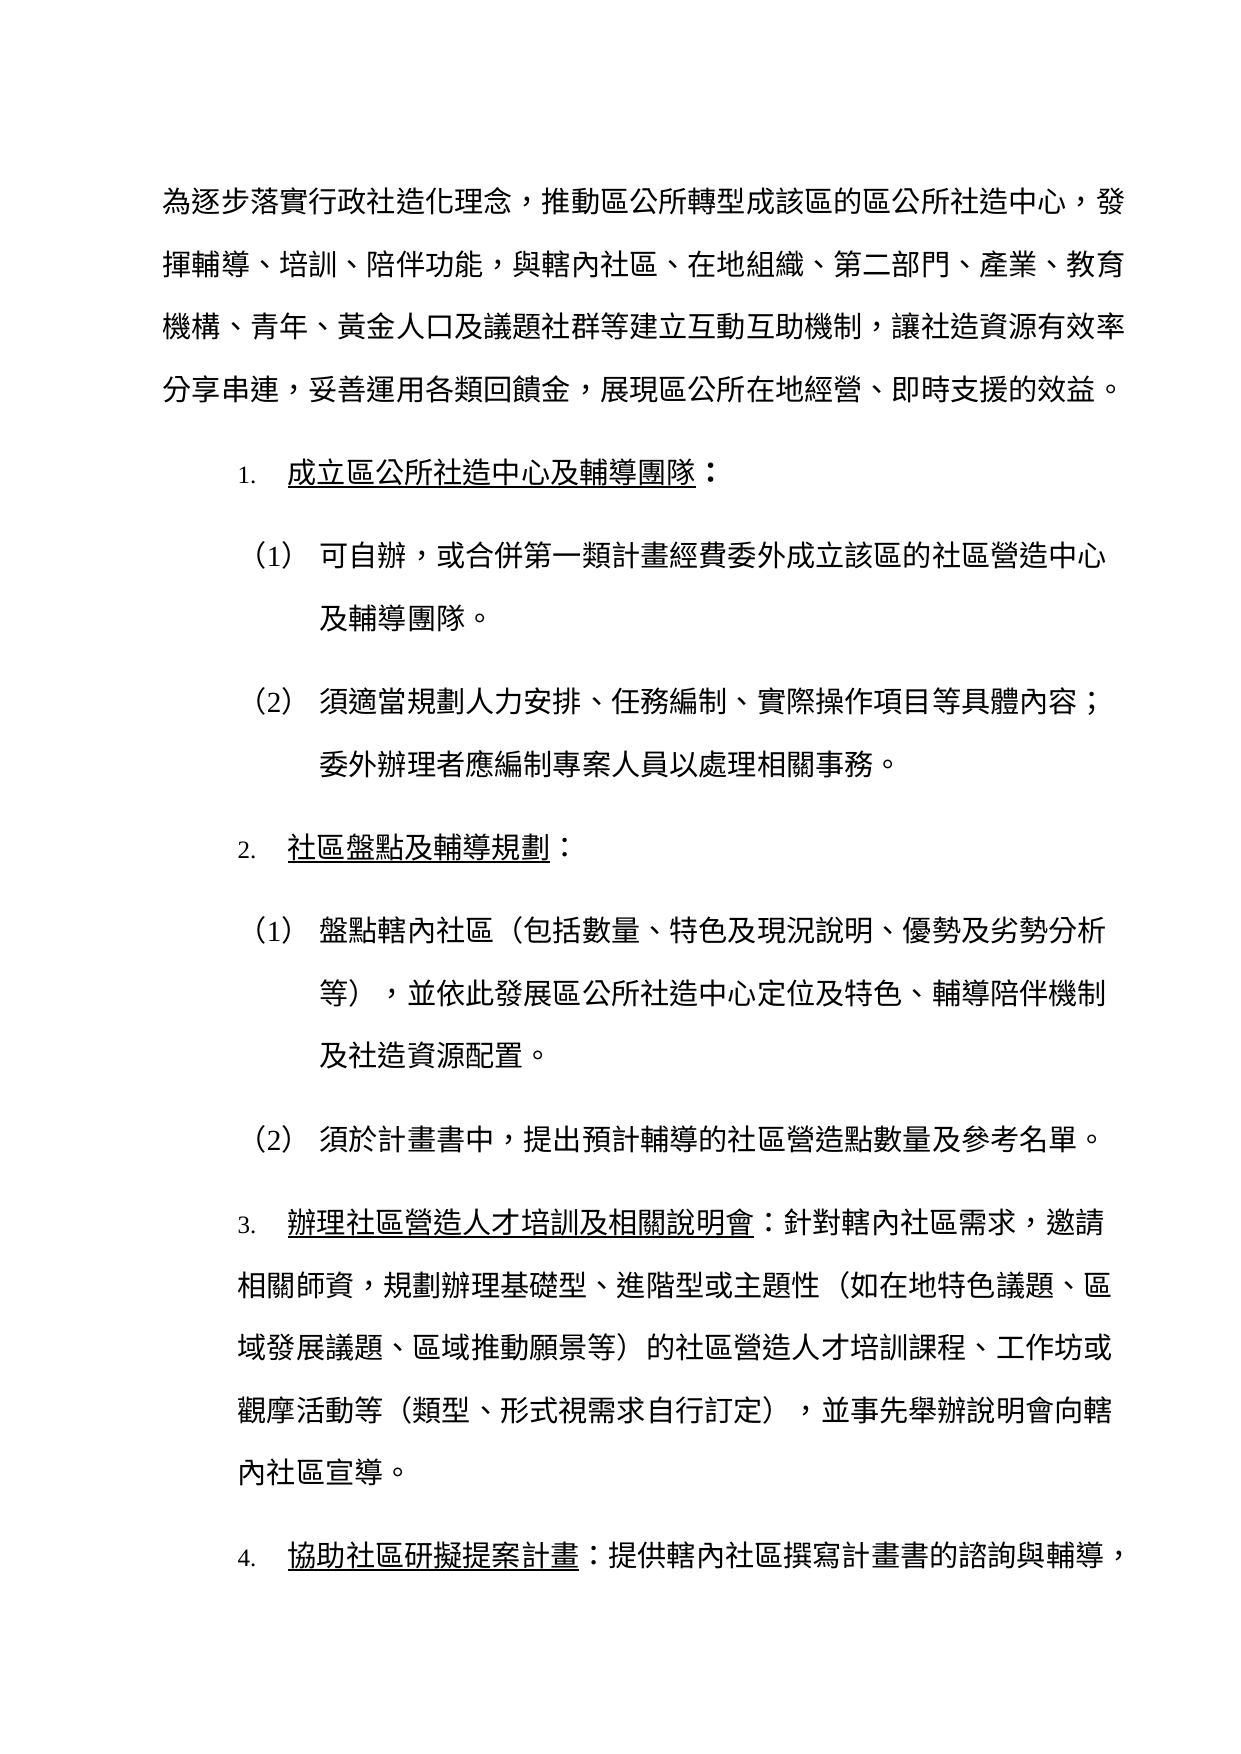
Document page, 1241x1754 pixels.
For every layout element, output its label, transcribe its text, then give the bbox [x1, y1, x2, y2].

list 成立區公所社造中心及輔導團隊： [237, 429, 1128, 492]
list 辦理社區營造人才培訓及相關說明會：針對轄內社區需求，邀請相關師資，規劃辦理基礎型、進階型或主題性（如在地特色議題、區域發展議題、區域推動願景等）的社區營造人才培訓課程、工作坊或觀摩活動等（類型、形式視需求自行訂定），並事先舉辦說明會向轄內社區宣導。 [237, 1179, 1128, 1492]
text 為逐步落實行政社造化理念，推動區公所轉型成該區的區公所社造中心，發揮輔導、培訓、陪伴功能，與轄內社區、在地組織、第二部門、產業、教育機構、青年、黃金人口及議題社群等建立互動互助機制，讓社造資源有效率分享串連，妥善運用各類回饋金，展現區公所在地經營、即時支援的效益。 [162, 158, 1128, 408]
list 協助社區研擬提案計畫：提供轄內社區撰寫計畫書的諮詢與輔導，協助申請「108年度臺中市社區營造點甄選計畫」。 [237, 1512, 1128, 1575]
list 社區盤點及輔導規劃： [237, 804, 1128, 867]
list 須適當規劃人力安排、任務編制、實際操作項目等具體內容；委外辦理者應編制專案人員以處理相關事務。 [237, 658, 1128, 783]
list 可自辦，或合併第一類計畫經費委外成立該區的社區營造中心及輔導團隊。 [237, 512, 1128, 637]
list 盤點轄內社區（包括數量、特色及現況說明、優勢及劣勢分析等），並依此發展區公所社造中心定位及特色、輔導陪伴機制及社造資源配置。 [237, 887, 1128, 1075]
list 須於計畫書中，提出預計輔導的社區營造點數量及參考名單。 [237, 1096, 1128, 1158]
